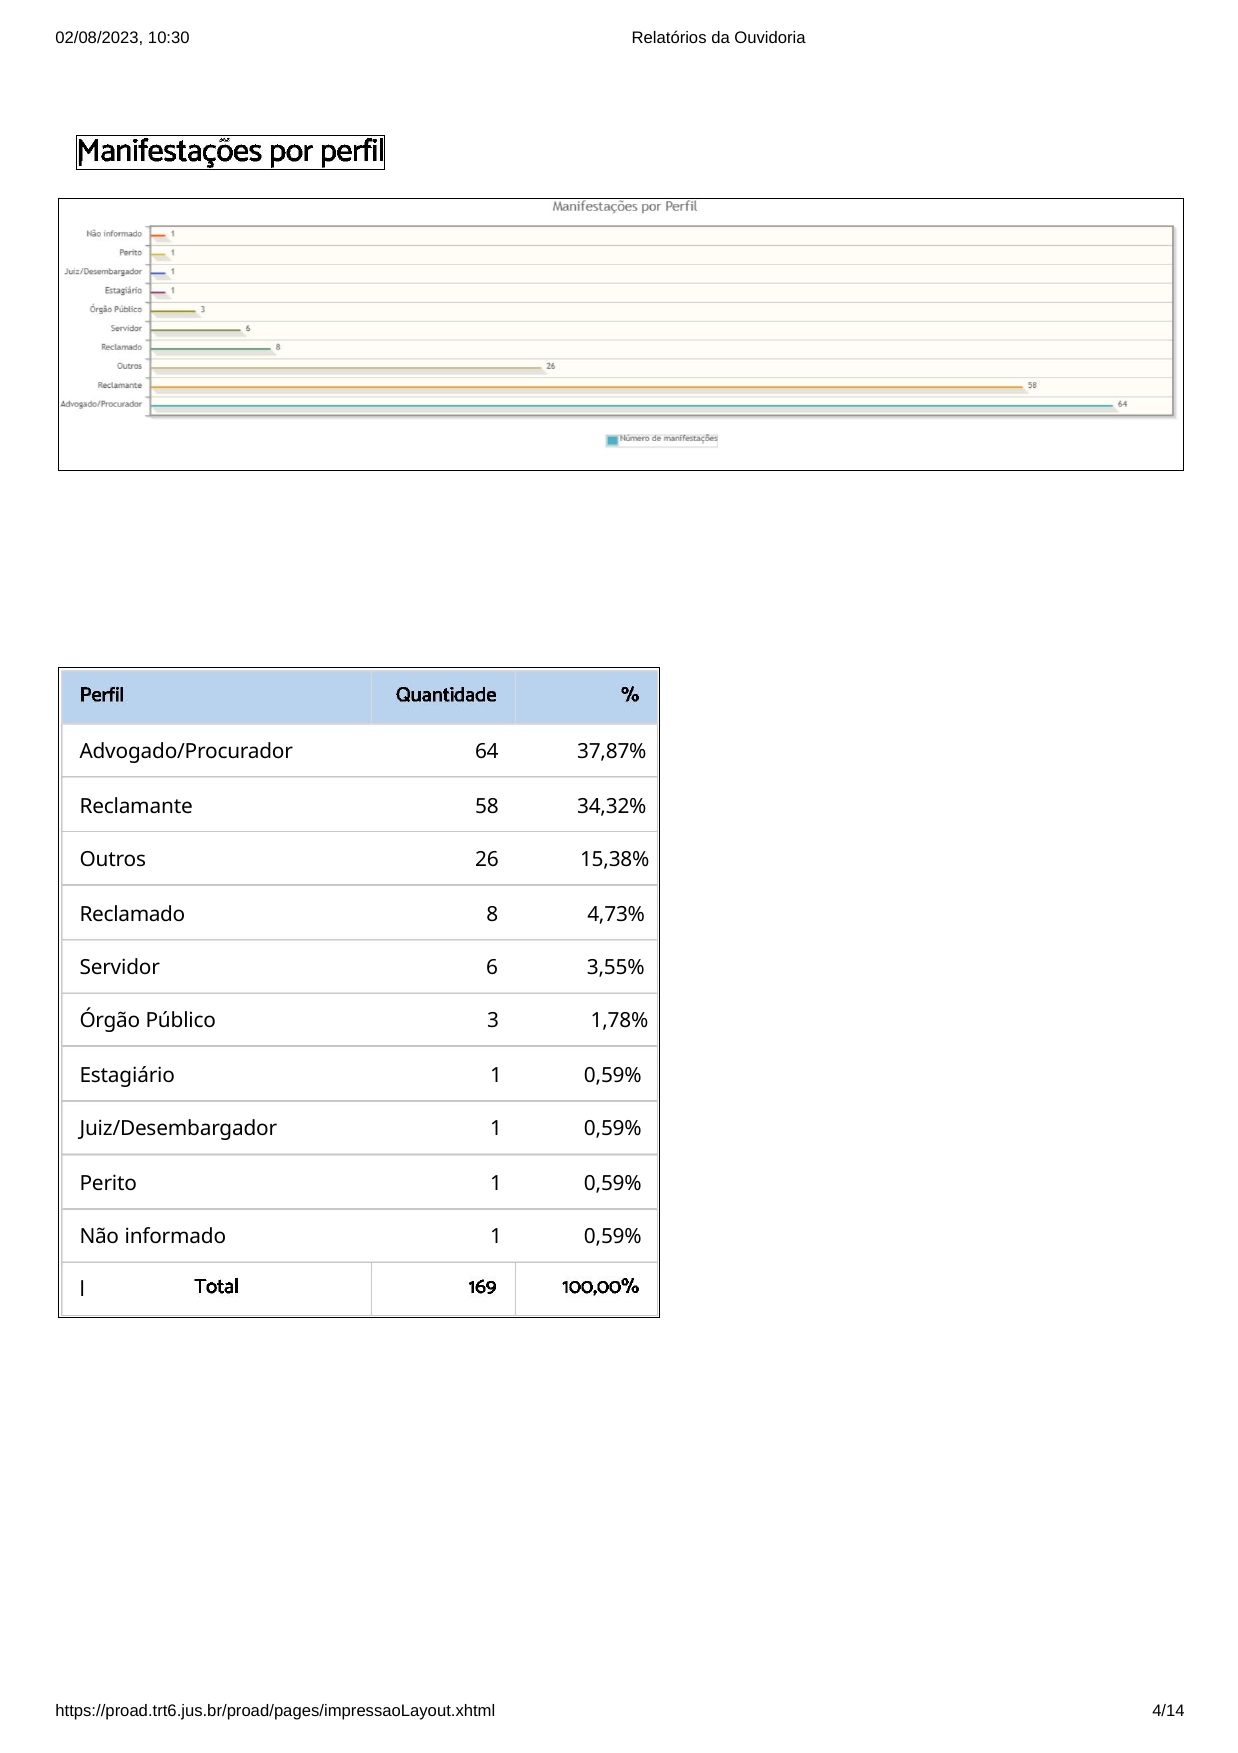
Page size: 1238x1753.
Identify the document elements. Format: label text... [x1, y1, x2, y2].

text Relatórios da Ouvidoria [631, 29, 831, 47]
picture [59, 199, 1183, 470]
text 2/08/2023, 10:30 [64, 29, 214, 47]
text 37,87% [577, 732, 663, 765]
text 1,78% [590, 1001, 663, 1034]
text 0,59% [584, 1108, 663, 1142]
text 58 [475, 786, 521, 820]
text 4/14 [1152, 1702, 1209, 1720]
text 4,73% [587, 894, 663, 928]
text 26 [475, 839, 521, 873]
text Reclamante [79, 786, 296, 820]
text 0 [57, 33, 62, 42]
text 34,32% [577, 786, 663, 820]
text 3 [487, 1001, 521, 1034]
text l [76, 126, 409, 177]
text Reclamado [79, 894, 200, 928]
text 1 [490, 1108, 521, 1142]
text 3,55% [587, 947, 663, 981]
text l [79, 1269, 263, 1303]
text Servidor [79, 947, 200, 981]
picture [59, 668, 659, 1317]
text Estagiário [79, 1055, 226, 1089]
text 0,59% [584, 1163, 663, 1197]
text 1 [490, 1163, 521, 1197]
text https://proad.trt6.jus.br/proad/pages/impressaoLayout.xhtml [55, 1702, 520, 1720]
text 1 [490, 1055, 521, 1089]
text 6 [486, 947, 521, 981]
text 1 [490, 1216, 521, 1250]
text Não informado [79, 1216, 263, 1250]
text 15,38% [580, 839, 663, 873]
text Perito [79, 1163, 280, 1197]
text 0,59% [584, 1216, 663, 1250]
text Advogado/Procurador [79, 732, 296, 765]
text Outros [79, 839, 296, 873]
text 64 [475, 732, 521, 765]
text 0,59% [584, 1055, 663, 1089]
text 8 [486, 894, 521, 928]
text Órgão Público [79, 1001, 226, 1034]
text Juiz/Desembargador [79, 1108, 280, 1142]
text 0 [55, 29, 64, 47]
